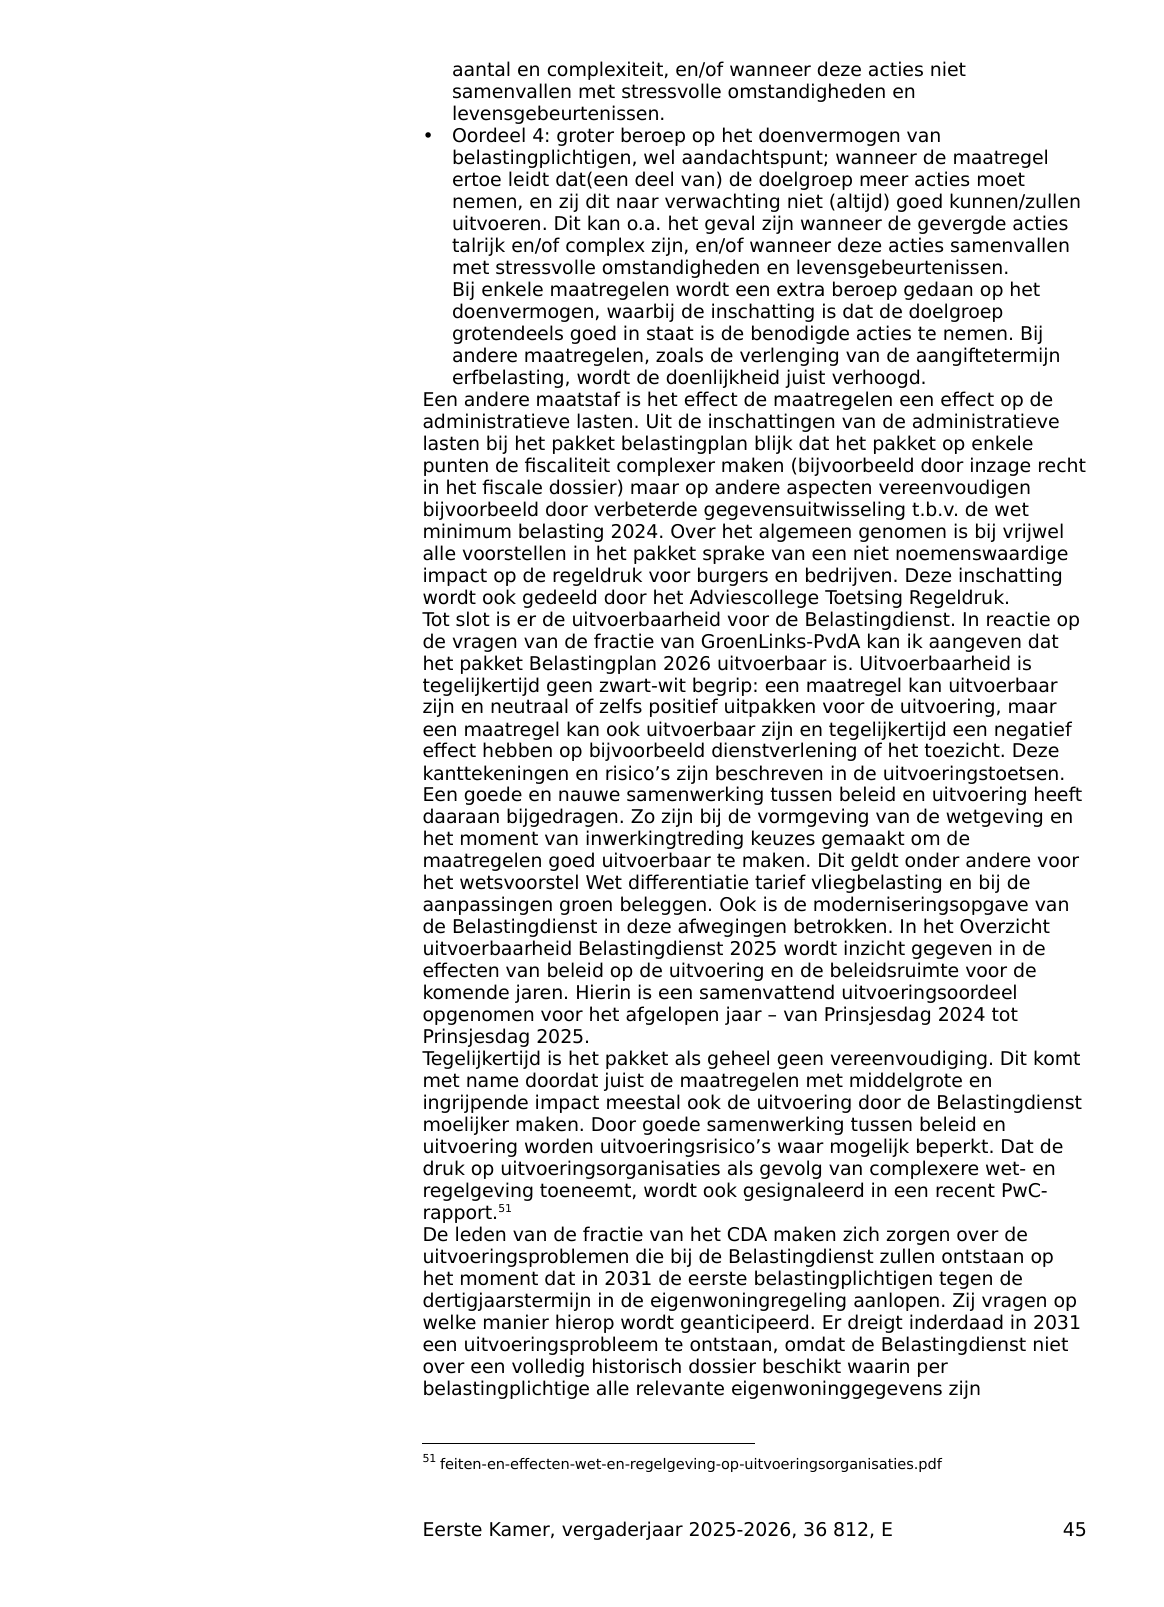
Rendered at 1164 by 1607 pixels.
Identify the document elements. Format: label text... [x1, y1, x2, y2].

text aantal en complexiteit, en/of wanneer deze acties niet samenvallen met stressvolle omstandigheden en levensgebeurtenissen. [422, 59, 1087, 125]
text Tegelijkertijd is het pakket als geheel geen vereenvoudiging. Dit komt met name doordat juist de maatregelen met middelgrote en ingrijpende impact meestal ook de uitvoering door de Belastingdienst moelijker maken. Door goede samenwerking tussen beleid en uitvoering worden uitvoeringsrisico’s waar mogelijk beperkt. Dat de druk op uitvoeringsorganisaties als gevolg van complexere wet- en regelgeving toeneemt, wordt ook gesignaleerd in een recent PwC-rapport. [422, 1048, 1087, 1224]
text Bij enkele maatregelen wordt een extra beroep gedaan op het doenvermogen, waarbij de inschatting is dat de doelgroep grotendeels goed in staat is de benodigde acties te nemen. Bij andere maatregelen, zoals de verlenging van de aangiftetermijn erfbelasting, wordt de doenlijkheid juist verhoogd. [452, 279, 1087, 389]
text Tot slot is er de uitvoerbaarheid voor de Belastingdienst. In reactie op de vragen van de fractie van GroenLinks-PvdA kan ik aangeven dat het pakket Belastingplan 2026 uitvoerbaar is. Uitvoerbaarheid is tegelijkertijd geen zwart-wit begrip: een maatregel kan uitvoerbaar zijn en neutraal of zelfs positief uitpakken voor de uitvoering, maar een maatregel kan ook uitvoerbaar zijn en tegelijkertijd een negatief effect hebben op bijvoorbeeld dienstverlening of het toezicht. Deze kanttekeningen en risico’s zijn beschreven in de uitvoeringstoetsen. Een goede en nauwe samenwerking tussen beleid en uitvoering heeft daaraan bijgedragen. Zo zijn bij de vormgeving van de wetgeving en het moment van inwerkingtreding keuzes gemaakt om de maatregelen goed uitvoerbaar te maken. Dit geldt onder andere voor het wetsvoorstel Wet differentiatie tarief vliegbelasting en bij de aanpassingen groen beleggen. Ook is de moderniseringsopgave van de Belastingdienst in deze afwegingen betrokken. In het Overzicht uitvoerbaarheid Belastingdienst 2025 wordt inzicht gegeven in de effecten van beleid op de uitvoering en de beleidsruimte voor de komende jaren. Hierin is een samenvattend uitvoeringsoordeel opgenomen voor het afgelopen jaar – van Prinsjesdag 2024 tot Prinsjesdag 2025. [422, 608, 1087, 1048]
text De leden van de fractie van het CDA maken zich zorgen over de uitvoeringsproblemen die bij de Belastingdienst zullen ontstaan op het moment dat in 2031 de eerste belastingplichtigen tegen de dertigjaarstermijn in de eigenwoningregeling aanlopen. Zij vragen op welke manier hierop wordt geanticipeerd. Er dreigt inderdaad in 2031 een uitvoeringsprobleem te ontstaan, omdat de Belastingdienst niet over een volledig historisch dossier beschikt waarin per belastingplichtige alle relevante eigenwoninggegevens zijn [422, 1224, 1087, 1400]
text • Oordeel 4: groter beroep op het doenvermogen van belastingplichtigen, wel aandachtspunt; wanneer de maatregel ertoe leidt dat(een deel van) de doelgroep meer acties moet nemen, en zij dit naar verwachting niet (altijd) goed kunnen/zullen uitvoeren. Dit kan o.a. het geval zijn wanneer de gevergde acties talrijk en/of complex zijn, en/of wanneer deze acties samenvallen met stressvolle omstandigheden en levensgebeurtenissen. [422, 125, 1087, 279]
text Een andere maatstaf is het effect de maatregelen een effect op de administratieve lasten. Uit de inschattingen van de administratieve lasten bij het pakket belastingplan blijk dat het pakket op enkele punten de fiscaliteit complexer maken (bijvoorbeeld door inzage recht in het fiscale dossier) maar op andere aspecten vereenvoudigen bijvoorbeeld door verbeterde gegevensuitwisseling t.b.v. de wet minimum belasting 2024. Over het algemeen genomen is bij vrijwel alle voorstellen in het pakket sprake van een niet noemenswaardige impact op de regeldruk voor burgers en bedrijven. Deze inschatting wordt ook gedeeld door het Adviescollege Toetsing Regeldruk. [422, 389, 1087, 608]
text feiten-en-effecten-wet-en-regelgeving-op-uitvoeringsorganisaties.pdf [422, 1452, 1087, 1474]
